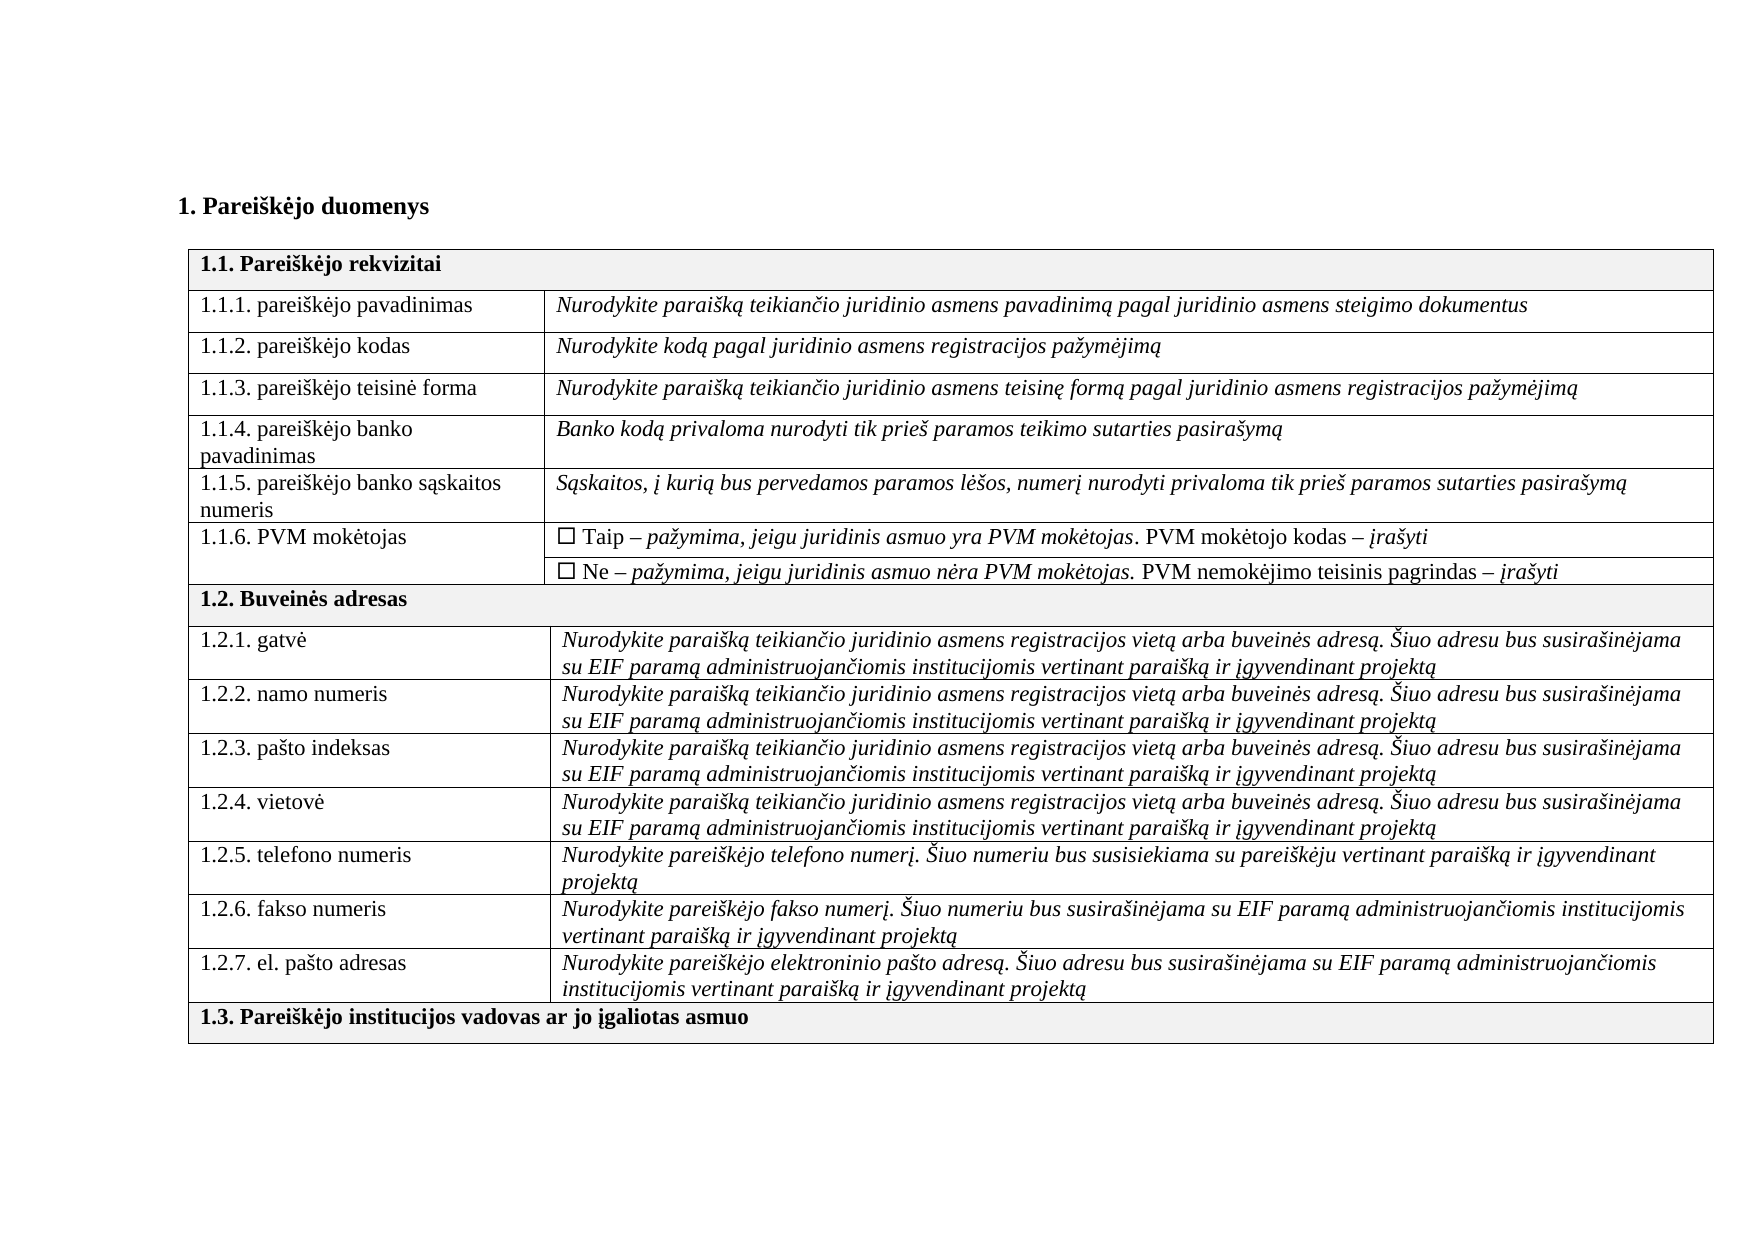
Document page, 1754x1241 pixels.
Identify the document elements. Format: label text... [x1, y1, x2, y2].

table_cell 1.2.1. gatvė [189, 627, 550, 679]
table_cell Nurodykite paraišką teikiančio juridinio asmens registracijos vietą arba buveinės adresą. Šiuo adresu bus susirašinėjama su EIF paramą administruojančiomis institucijomis vertinant paraišką ir įgyvendinant projektą [551, 788, 1713, 841]
table_cell Banko kodą privaloma nurodyti tik prieš paramos teikimo sutarties pasirašymą [545, 416, 1713, 468]
table_cell Nurodykite paraišką teikiančio juridinio asmens pavadinimą pagal juridinio asmens steigimo dokumentus [545, 291, 1713, 332]
table_cell Sąskaitos, į kurią bus pervedamos paramos lėšos, numerį nurodyti privaloma tik prieš paramos sutarties pasirašymą [545, 469, 1713, 522]
table_cell 1.1.6. PVM mokėtojas [189, 523, 544, 584]
table_cell Nurodykite paraišką teikiančio juridinio asmens teisinę formą pagal juridinio asmens registracijos pažymėjimą [545, 374, 1713, 414]
table_cell 1.1.4. pareiškėjo banko pavadinimas [189, 416, 544, 468]
table_cell Nurodykite pareiškėjo fakso numerį. Šiuo numeriu bus susirašinėjama su EIF paramą administruojančiomis institucijomis vertinant paraišką ir įgyvendinant projektą [551, 895, 1713, 948]
table_cell Nurodykite paraišką teikiančio juridinio asmens registracijos vietą arba buveinės adresą. Šiuo adresu bus susirašinėjama su EIF paramą administruojančiomis institucijomis vertinant paraišką ir įgyvendinant projektą [551, 680, 1713, 733]
table_cell 1.2. Buveinės adresas [189, 585, 1713, 626]
table_cell 1.2.7. el. pašto adresas [189, 949, 550, 1002]
text 1. Pareiškėjo duomenys [177, 191, 1680, 220]
table_cell Nurodykite pareiškėjo elektroninio pašto adresą. Šiuo adresu bus susirašinėjama su EIF paramą administruojančiomis institucijomis vertinant paraišką ir įgyvendinant projektą [551, 949, 1713, 1002]
table_header 1.1. Pareiškėjo rekvizitai [189, 250, 1713, 290]
table_cell 1.3. Pareiškėjo institucijos vadovas ar jo įgaliotas asmuo [189, 1003, 1713, 1043]
table_cell 1.1.3. pareiškėjo teisinė forma [189, 374, 544, 414]
table_cell Nurodykite paraišką teikiančio juridinio asmens registracijos vietą arba buveinės adresą. Šiuo adresu bus susirašinėjama su EIF paramą administruojančiomis institucijomis vertinant paraišką ir įgyvendinant projektą [551, 627, 1713, 679]
table_cell 1.2.4. vietovė [189, 788, 550, 841]
table_cell [] Taip – pažymima, jeigu juridinis asmuo yra PVM mokėtojas. PVM mokėtojo kodas – įrašyti [545, 523, 1713, 557]
table_cell 1.1.5. pareiškėjo banko sąskaitos numeris [189, 469, 544, 522]
table_cell Nurodykite paraišką teikiančio juridinio asmens registracijos vietą arba buveinės adresą. Šiuo adresu bus susirašinėjama su EIF paramą administruojančiomis institucijomis vertinant paraišką ir įgyvendinant projektą [551, 734, 1713, 787]
table_cell 1.2.2. namo numeris [189, 680, 550, 733]
table_cell 1.2.3. pašto indeksas [189, 734, 550, 787]
table_cell [] Ne – pažymima, jeigu juridinis asmuo nėra PVM mokėtojas. PVM nemokėjimo teisinis pagrindas – įrašyti [545, 558, 1713, 584]
table_cell 1.1.1. pareiškėjo pavadinimas [189, 291, 544, 332]
table_cell 1.1.2. pareiškėjo kodas [189, 333, 544, 373]
table_cell 1.2.5. telefono numeris [189, 842, 550, 894]
table_cell Nurodykite pareiškėjo telefono numerį. Šiuo numeriu bus susisiekiama su pareiškėju vertinant paraišką ir įgyvendinant projektą [551, 842, 1713, 894]
table_cell Nurodykite kodą pagal juridinio asmens registracijos pažymėjimą [545, 333, 1713, 373]
table_cell 1.2.6. fakso numeris [189, 895, 550, 948]
